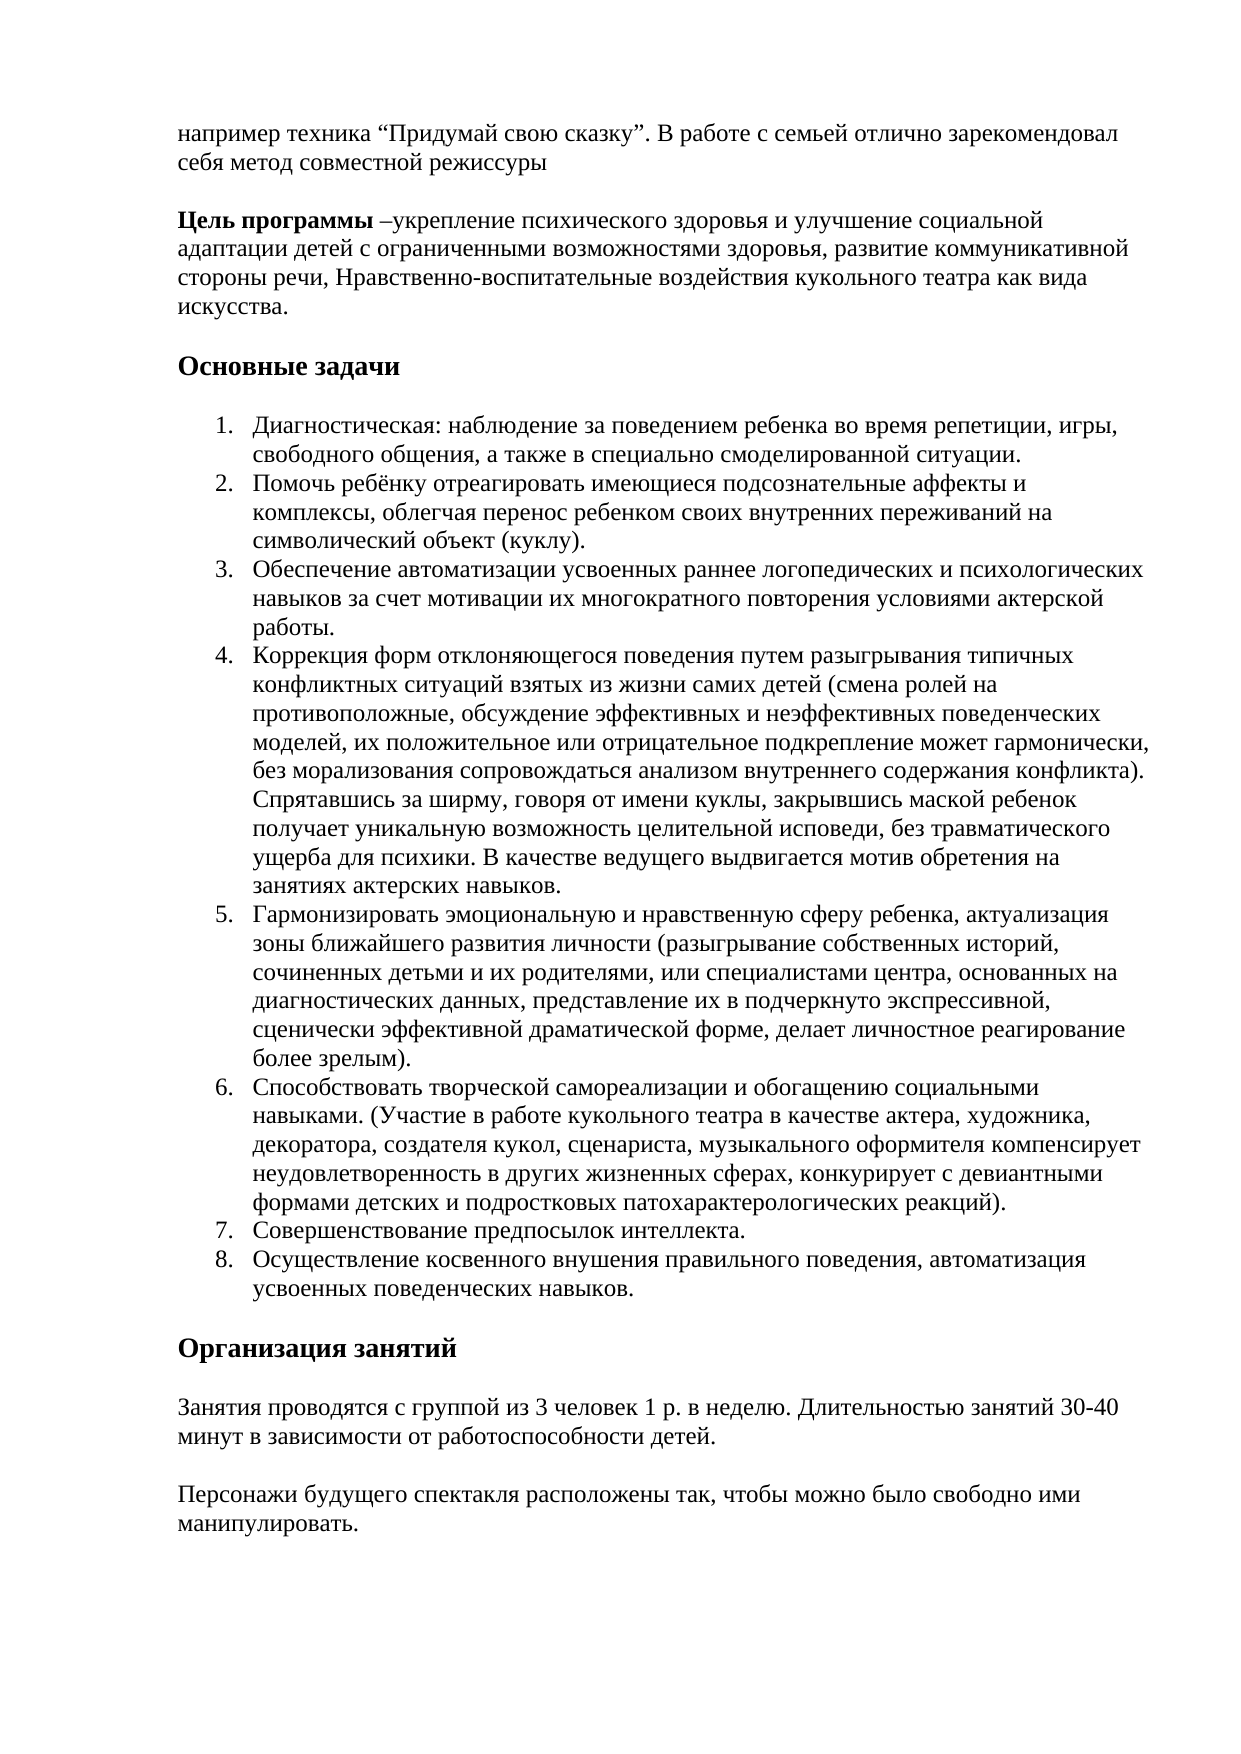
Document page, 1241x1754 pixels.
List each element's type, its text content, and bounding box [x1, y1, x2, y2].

list Диагностическая: наблюдение за поведением ребенка во время репетиции, игры, свободного общения, а также в специально смоделированной ситуации. [215, 411, 1152, 468]
text Организация занятий [177, 1331, 1152, 1363]
list Осуществление косвенного внушения правильного поведения, автоматизация усвоенных поведенческих навыков. [215, 1244, 1152, 1302]
text Цель программы –укрепление психического здоровья и улучшение социальной адаптации детей с ограниченными возможностями здоровья, развитие коммуникативной стороны речи, Нравственно-воспитательные воздействия кукольного театра как вида искусства. [177, 205, 1152, 320]
list Гармонизировать эмоциональную и нравственную сферу ребенка, актуализация зоны ближайшего развития личности (разыгрывание собственных историй, сочиненных детьми и их родителями, или специалистами центра, основанных на диагностических данных, представление их в подчеркнуто экспрессивной, сценически эффективной драматической форме, делает личностное реагирование более зрелым). [215, 899, 1152, 1072]
text Занятия проводятся с группой из 3 человек 1 р. в неделю. Длительностью занятий 30-40 минут в зависимости от работоспособности детей. [177, 1392, 1152, 1450]
text например техника “Придумай свою сказку”. В работе с семьей отлично зарекомендовал себя метод совместной режиссуры [177, 118, 1152, 176]
text Персонажи будущего спектакля расположены так, чтобы можно было свободно ими манипулировать. [177, 1479, 1152, 1537]
list Коррекция форм отклоняющегося поведения путем разыгрывания типичных конфликтных ситуаций взятых из жизни самих детей (смена ролей на противоположные, обсуждение эффективных и неэффективных поведенческих моделей, их положительное или отрицательное подкрепление может гармонически, без морализования сопровождаться анализом внутреннего содержания конфликта). Спрятавшись за ширму, говоря от имени куклы, закрывшись маской ребенок получает уникальную возможность целительной исповеди, без травматического ущерба для психики. В качестве ведущего выдвигается мотив обретения на занятиях актерских навыков. [215, 641, 1152, 899]
list Обеспечение автоматизации усвоенных раннее логопедических и психологических навыков за счет мотивации их многократного повторения условиями актерской работы. [215, 554, 1152, 641]
list Помочь ребёнку отреагировать имеющиеся подсознательные аффекты и комплексы, облегчая перенос ребенком своих внутренних переживаний на символический объект (куклу). [215, 468, 1152, 554]
list Способствовать творческой самореализации и обогащению социальными навыками. (Участие в работе кукольного театра в качестве актера, художника, декоратора, создателя кукол, сценариста, музыкального оформителя компенсирует неудовлетворенность в других жизненных сферах, конкурирует с девиантными формами детских и подростковых патохарактерологических реакций). [215, 1072, 1152, 1216]
list Совершенствование предпосылок интеллекта. [215, 1216, 1152, 1244]
text Основные задачи [177, 349, 1152, 381]
